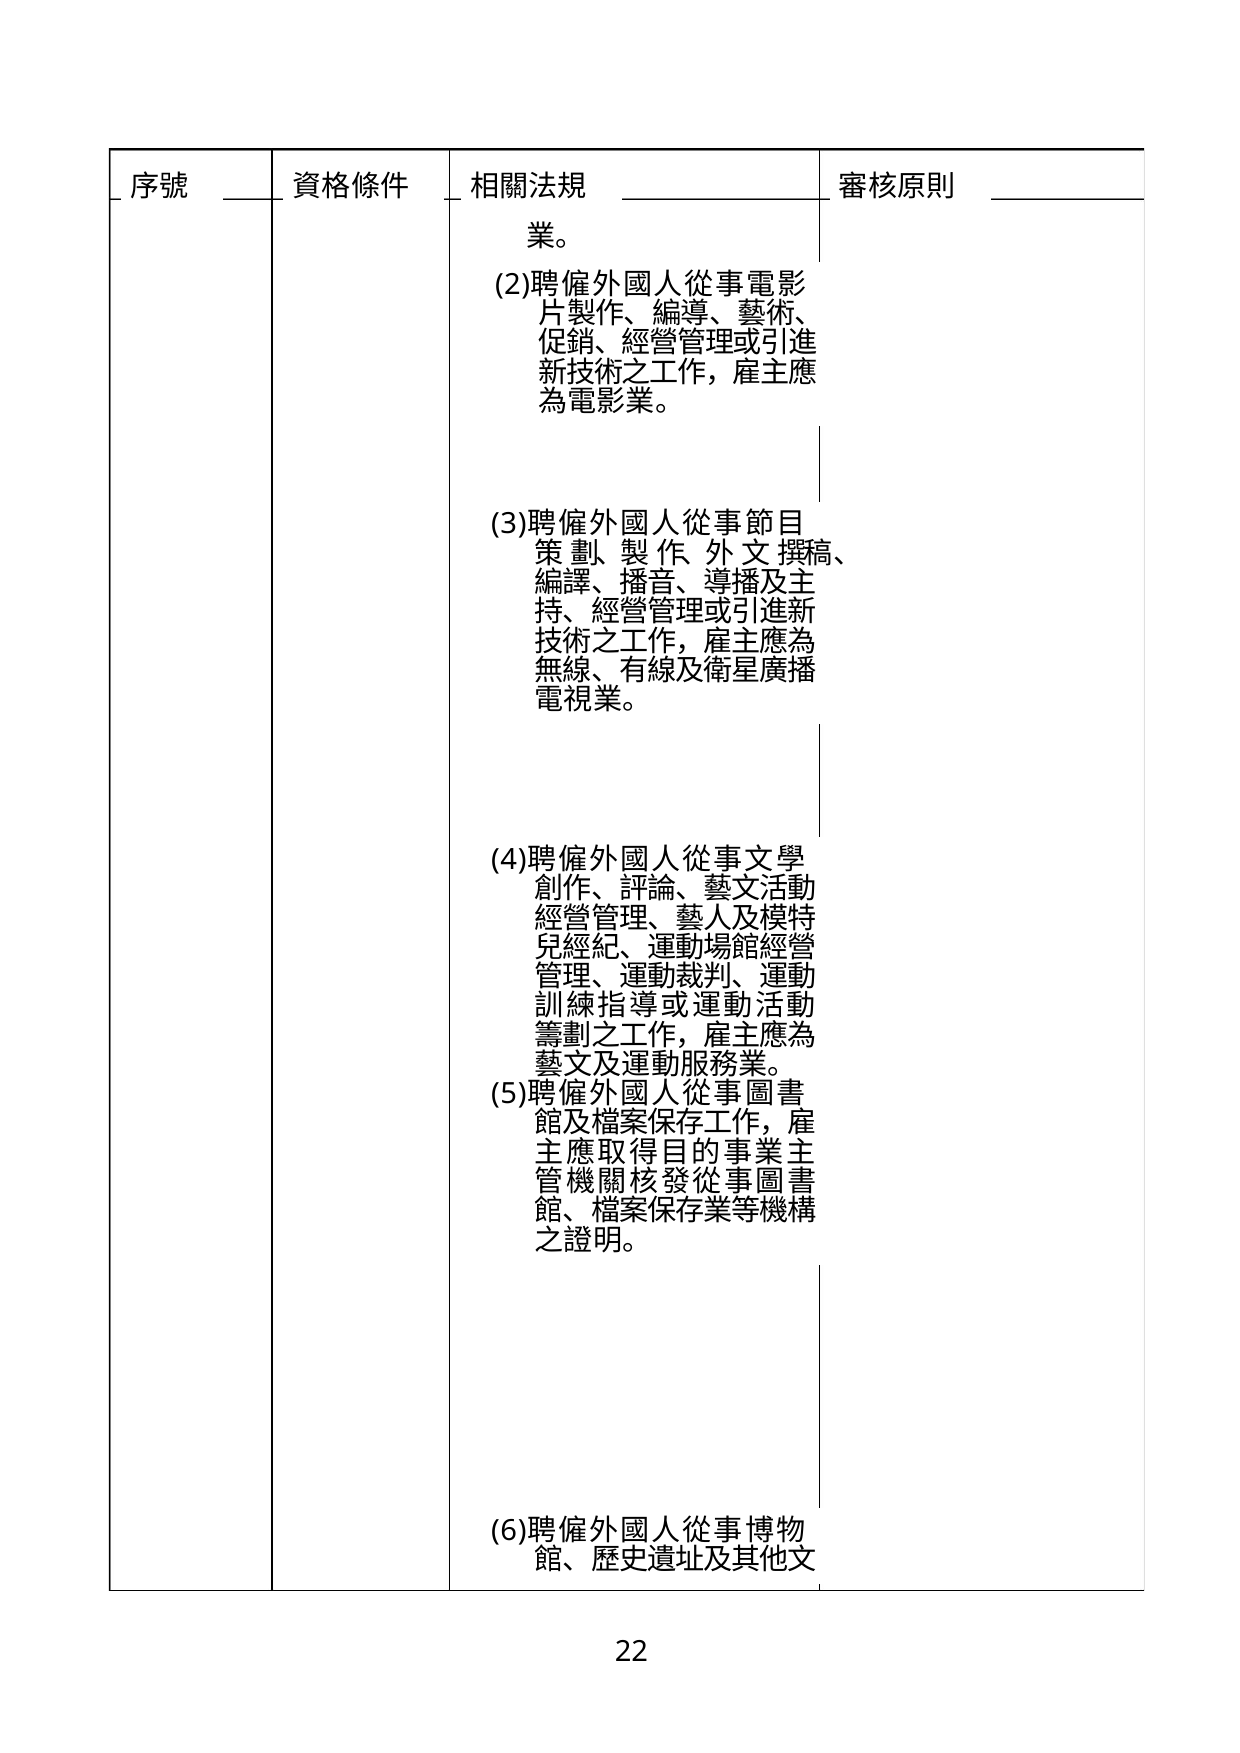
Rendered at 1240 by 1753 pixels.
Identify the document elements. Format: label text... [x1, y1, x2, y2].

text 籌劃之工作，雇主應為 [534, 1022, 848, 1051]
text 持、經營管理或引進新 [534, 598, 856, 628]
text 業。 [526, 223, 611, 252]
text (2)聘僱外國人從事電影 [495, 271, 856, 300]
text 電視業。 [534, 686, 856, 715]
text 藝文及運動服務業。 [534, 1051, 848, 1080]
text 審核原則 [839, 173, 982, 203]
text 技術之工作，雇主應為 [534, 628, 856, 657]
text 資格條件 [292, 173, 435, 203]
text 序號 [130, 173, 214, 203]
text 館、歷史遺址及其他文 [534, 1546, 848, 1576]
text 兒經紀、運動場館經營 [534, 934, 848, 963]
text 為電影業。 [538, 388, 856, 417]
text 館、檔案保存業等機構 [534, 1197, 848, 1227]
text 訓練指導或運動活動 [534, 992, 848, 1022]
text (6)聘僱外國人從事博物 [491, 1517, 848, 1546]
text 相關法規 [470, 173, 613, 203]
text 之證明。 [534, 1227, 848, 1256]
text (3)聘僱外國人從事節目 [491, 511, 856, 540]
text 創作、評論、藝文活動 [534, 875, 848, 905]
text 管理、運動裁判、運動 [534, 963, 848, 992]
text 促銷、經營管理或引進 [538, 329, 856, 359]
text 編譯、播音、導播及主 [534, 569, 856, 598]
text 經營管理、藝人及模特 [534, 905, 848, 934]
text 片製作、編導、藝術、 [538, 300, 856, 329]
text 管機關核發從事圖書 [534, 1168, 848, 1197]
text (5)聘僱外國人從事圖書 [491, 1080, 848, 1109]
text 無線、有線及衛星廣播 [534, 657, 856, 686]
text 新技術之工作，雇主應 [538, 359, 856, 388]
text 22 [614, 1635, 670, 1668]
text 館及檔案保存工作，雇 [534, 1109, 848, 1139]
picture [108, 148, 1145, 1591]
text 策 劃、製 作、外 文 撰稿、 [534, 540, 856, 569]
text 主應取得目的事業主 [534, 1139, 848, 1168]
text (4)聘僱外國人從事文學 [491, 846, 848, 875]
